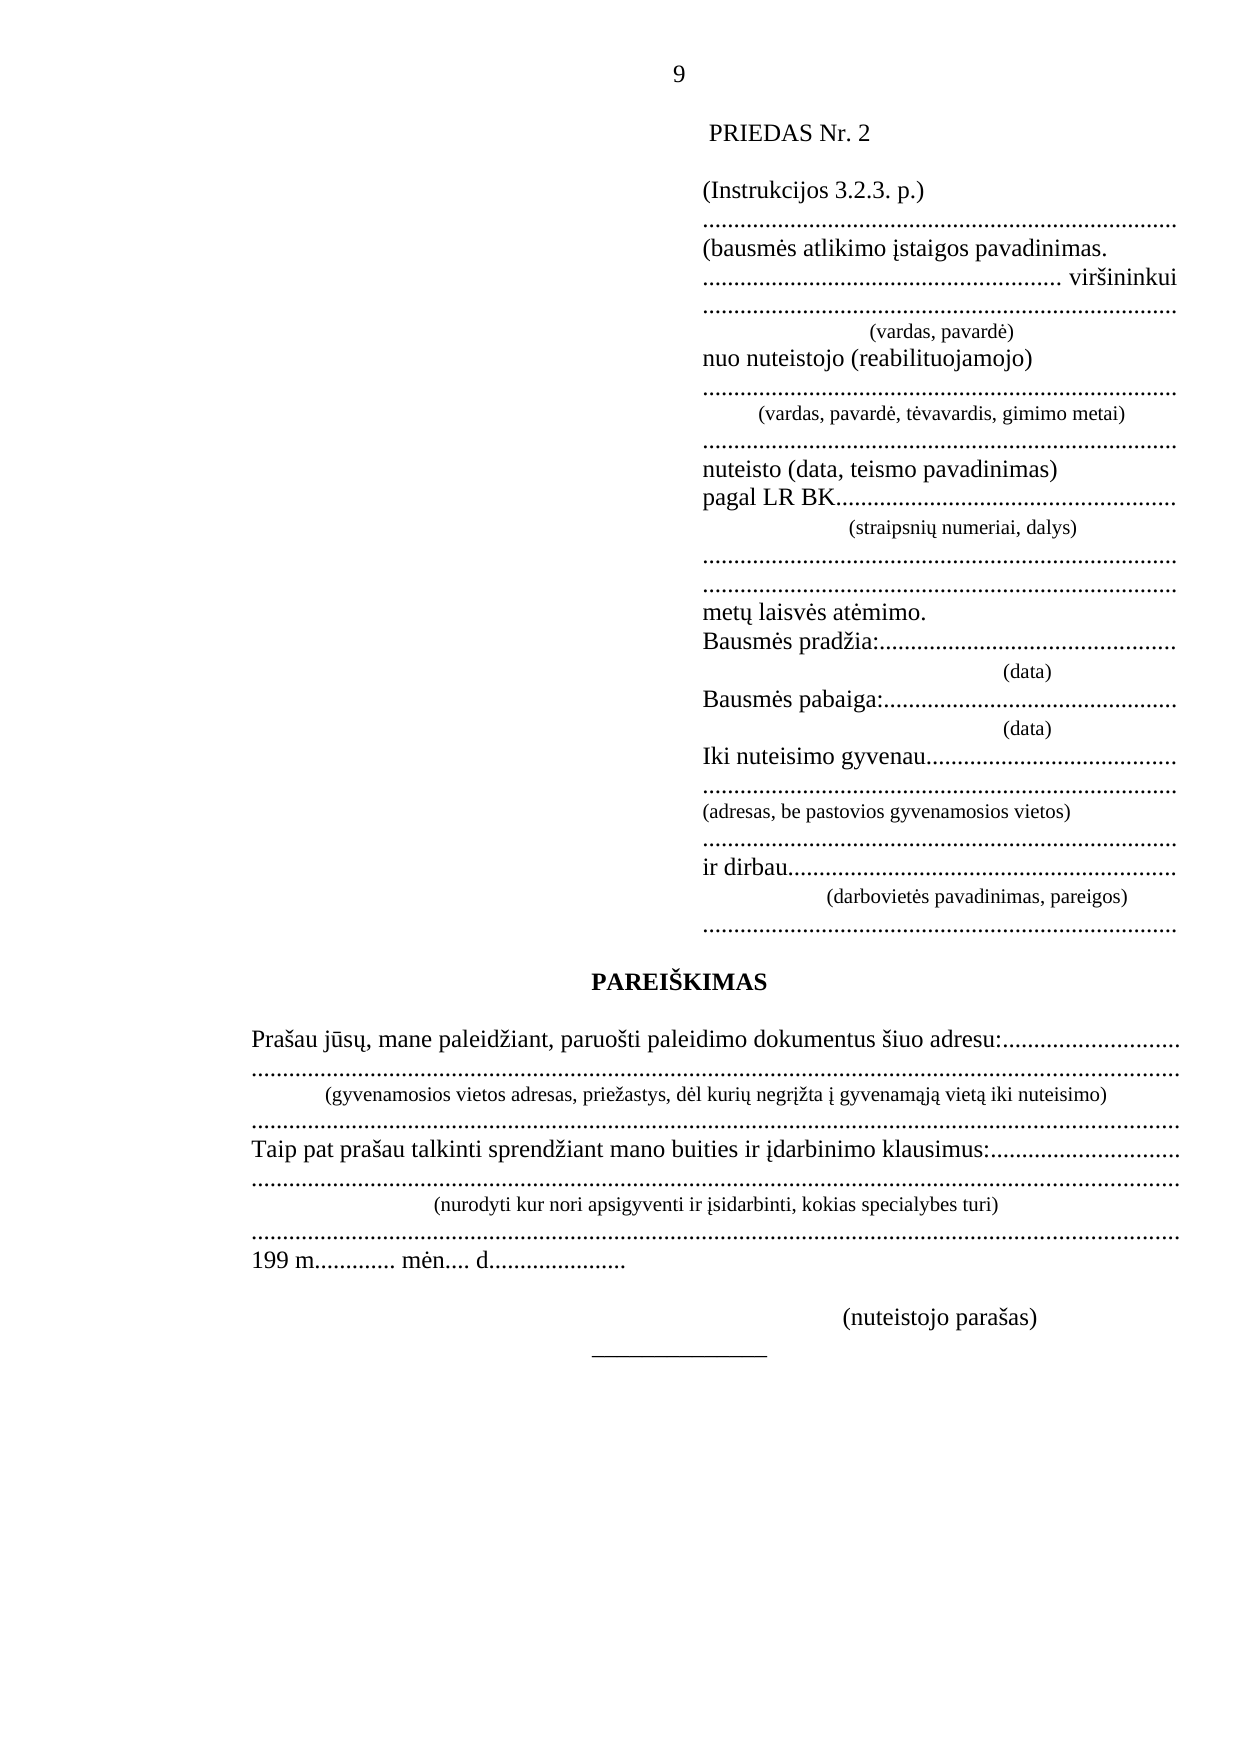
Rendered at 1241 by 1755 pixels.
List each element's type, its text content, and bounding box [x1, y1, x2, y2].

text nuo nuteistojo (reabilituojamojo) [177, 343, 1181, 372]
text Iki nuteisimo gyvenau [177, 741, 1181, 770]
text (darbovietės pavadinimas, pareigos) [177, 880, 1181, 909]
text (straipsnių numeriai, dalys) [177, 511, 1181, 540]
text (bausmės atlikimo įstaigos pavadinimas. [177, 233, 1181, 262]
text ir dirbau [177, 852, 1181, 880]
text (Instrukcijos 3.2.3. p.) [177, 176, 1181, 204]
text (vardas, pavardė) [177, 319, 1181, 343]
text PAREIŠKIMAS [177, 967, 1181, 995]
text 199 m............. mėn.... d...................... [177, 1245, 1181, 1273]
text (adresas, be pastovios gyvenamosios vietos) [177, 799, 1181, 823]
text Bausmės pabaiga: [177, 684, 1181, 712]
text nuteisto (data, teismo pavadinimas) [177, 454, 1181, 482]
text Taip pat prašau talkinti sprendžiant mano buities ir įdarbinimo klausimus: [177, 1134, 1181, 1163]
text (data) [177, 655, 1181, 684]
text viršininkui [177, 262, 1181, 291]
text metų laisvės atėmimo. [177, 597, 1181, 626]
text (data) [177, 712, 1181, 741]
text (nurodyti kur nori apsigyventi ir įsidarbinti, kokias specialybes turi) [177, 1192, 1181, 1216]
text Bausmės pradžia: [177, 626, 1181, 655]
text (gyvenamosios vietos adresas, priežastys, dėl kurių negrįžta į gyvenamąją vietą iki nuteisimo) [177, 1082, 1181, 1106]
text PRIEDAS Nr. 2 [177, 118, 1181, 147]
text (nuteistojo parašas) [177, 1302, 1181, 1331]
text Prašau jūsų, mane paleidžiant, paruošti paleidimo dokumentus šiuo adresu: [177, 1024, 1181, 1053]
text ______________ [177, 1331, 1181, 1360]
text pagal LR BK [177, 482, 1181, 511]
text (vardas, pavardė, tėvavardis, gimimo metai) [177, 401, 1181, 425]
